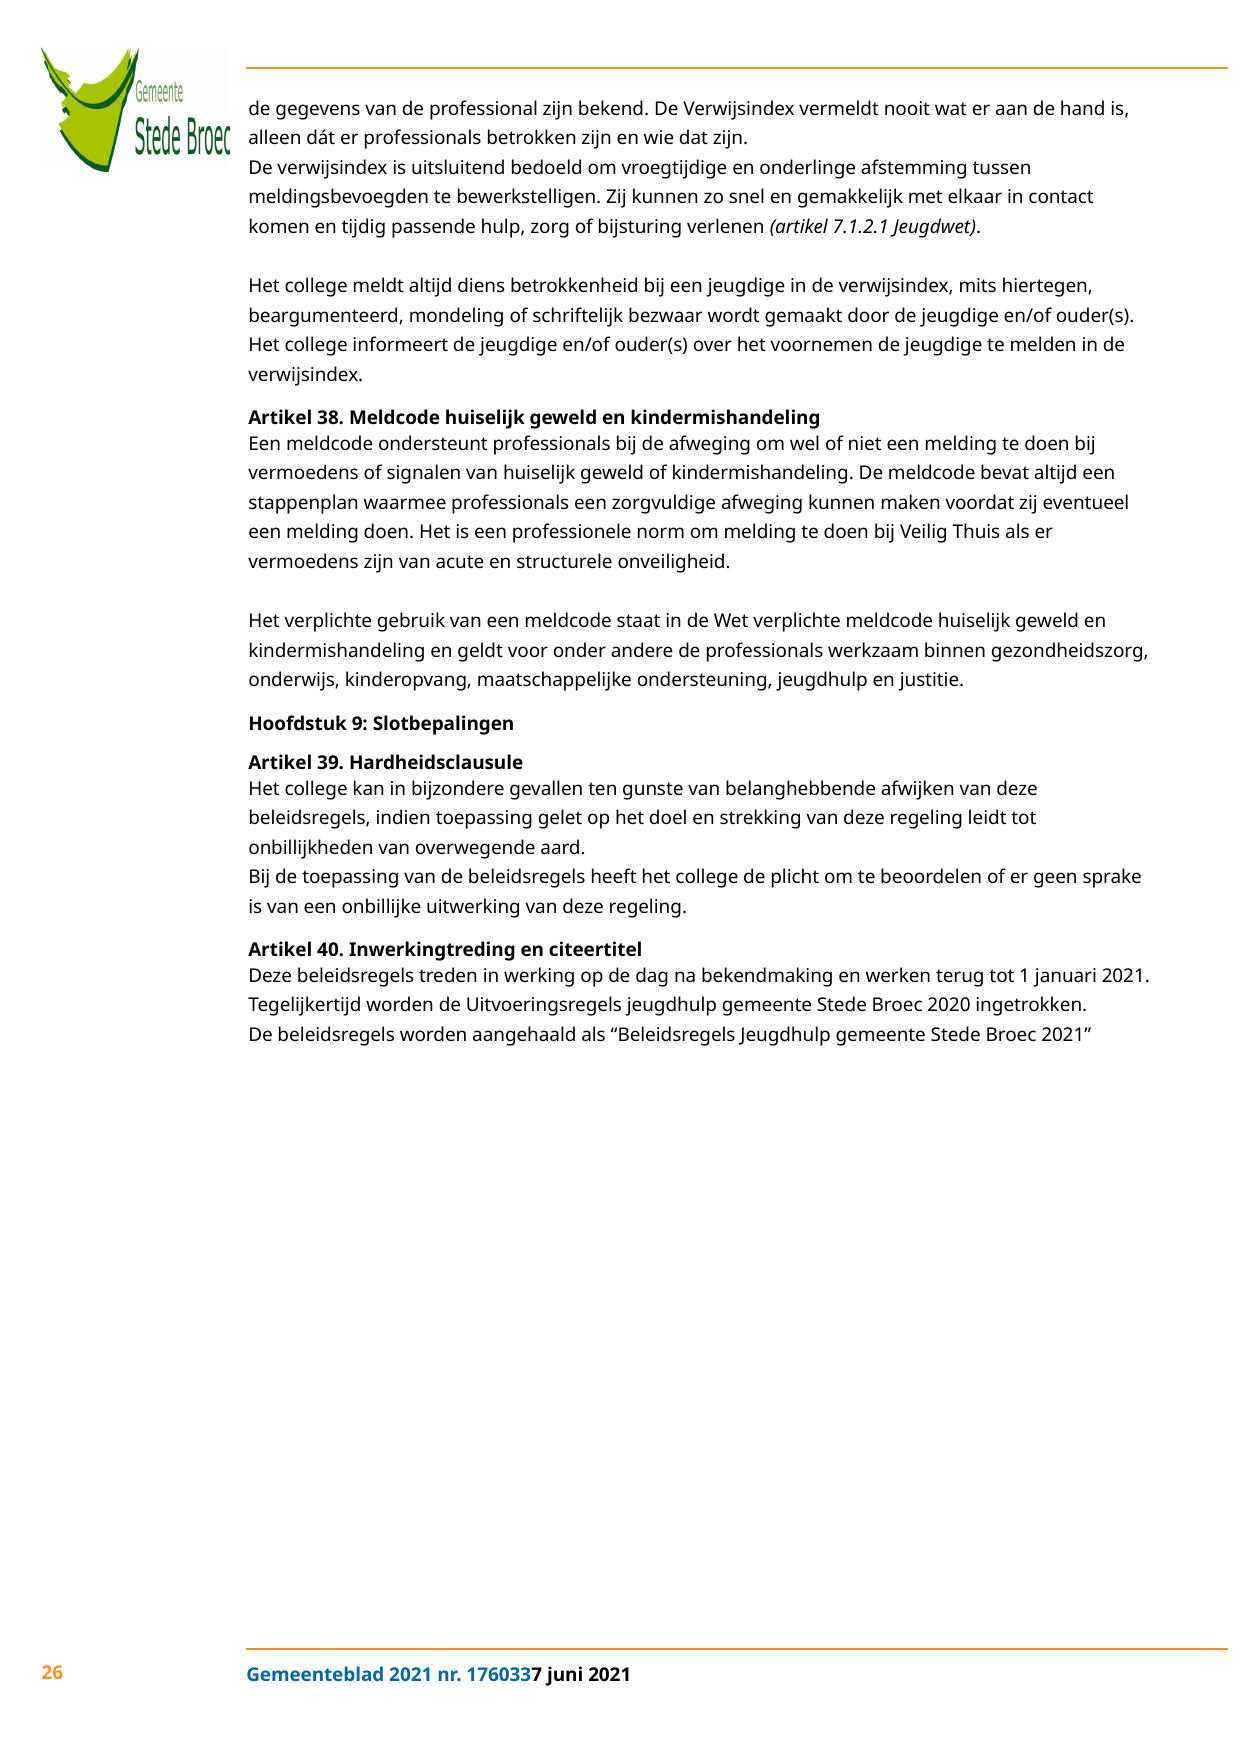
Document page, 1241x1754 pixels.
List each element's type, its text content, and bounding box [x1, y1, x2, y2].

text de gegevens van de professional zijn bekend. De Verwijsindex vermeldt nooit wat er aan de hand is, alleen dát er professionals betrokken zijn en wie dat zijn. [248, 95, 1152, 150]
text Artikel 38. Meldcode huiselijk geweld en kindermishandeling [248, 404, 1152, 430]
text De beleidsregels worden aangehaald als “Beleidsregels Jeugdhulp gemeente Stede Broec 2021” [248, 1021, 1152, 1047]
text Het college kan in bijzondere gevallen ten gunste van belanghebbende afwijken van deze beleidsregels, indien toepassing gelet op het doel en strekking van deze regeling leidt tot onbillijkheden van overwegende aard. [248, 775, 1152, 859]
text De verwijsindex is uitsluitend bedoeld om vroegtijdige en onderlinge afstemming tussen meldingsbevoegden te bewerkstelligen. Zij kunnen zo snel en gemakkelijk met elkaar in contact komen en tijdig passende hulp, zorg of bijsturing verlenen (artikel 7.1.2.1 Jeugdwet). [248, 154, 1152, 239]
text Een meldcode ondersteunt professionals bij de afweging om wel of niet een melding te doen bij vermoedens of signalen van huiselijk geweld of kindermishandeling. De meldcode bevat altijd een stappenplan waarmee professionals een zorgvuldige afweging kunnen maken voordat zij eventueel een melding doen. Het is een professionele norm om melding te doen bij Veilig Thuis als er vermoedens zijn van acute en structurele onveiligheid. [248, 430, 1152, 574]
text Het college meldt altijd diens betrokkenheid bij een jeugdige in de verwijsindex, mits hiertegen, beargumenteerd, mondeling of schriftelijk bezwaar wordt gemaakt door de jeugdige en/of ouder(s). Het college informeert de jeugdige en/of ouder(s) over het voornemen de jeugdige te melden in de verwijsindex. [248, 272, 1152, 387]
text Artikel 39. Hardheidsclausule [248, 749, 1152, 775]
text Bij de toepassing van de beleidsregels heeft het college de plicht om te beoordelen of er geen sprake is van een onbillijke uitwerking van deze regeling. [248, 863, 1152, 919]
text Artikel 40. Inwerkingtreding en citeertitel [248, 936, 1152, 962]
picture [41, 47, 231, 172]
text Deze beleidsregels treden in werking op de dag na bekendmaking en werken terug tot 1 januari 2021. Tegelijkertijd worden de Uitvoeringsregels jeugdhulp gemeente Stede Broec 2020 ingetrokken. [248, 962, 1152, 1017]
text Hoofdstuk 9: Slotbepalingen [248, 710, 1152, 735]
text Het verplichte gebruik van een meldcode staat in de Wet verplichte meldcode huiselijk geweld en kindermishandeling en geldt voor onder andere de professionals werkzaam binnen gezondheidszorg, onderwijs, kinderopvang, maatschappelijke ondersteuning, jeugdhulp en justitie. [248, 607, 1152, 692]
